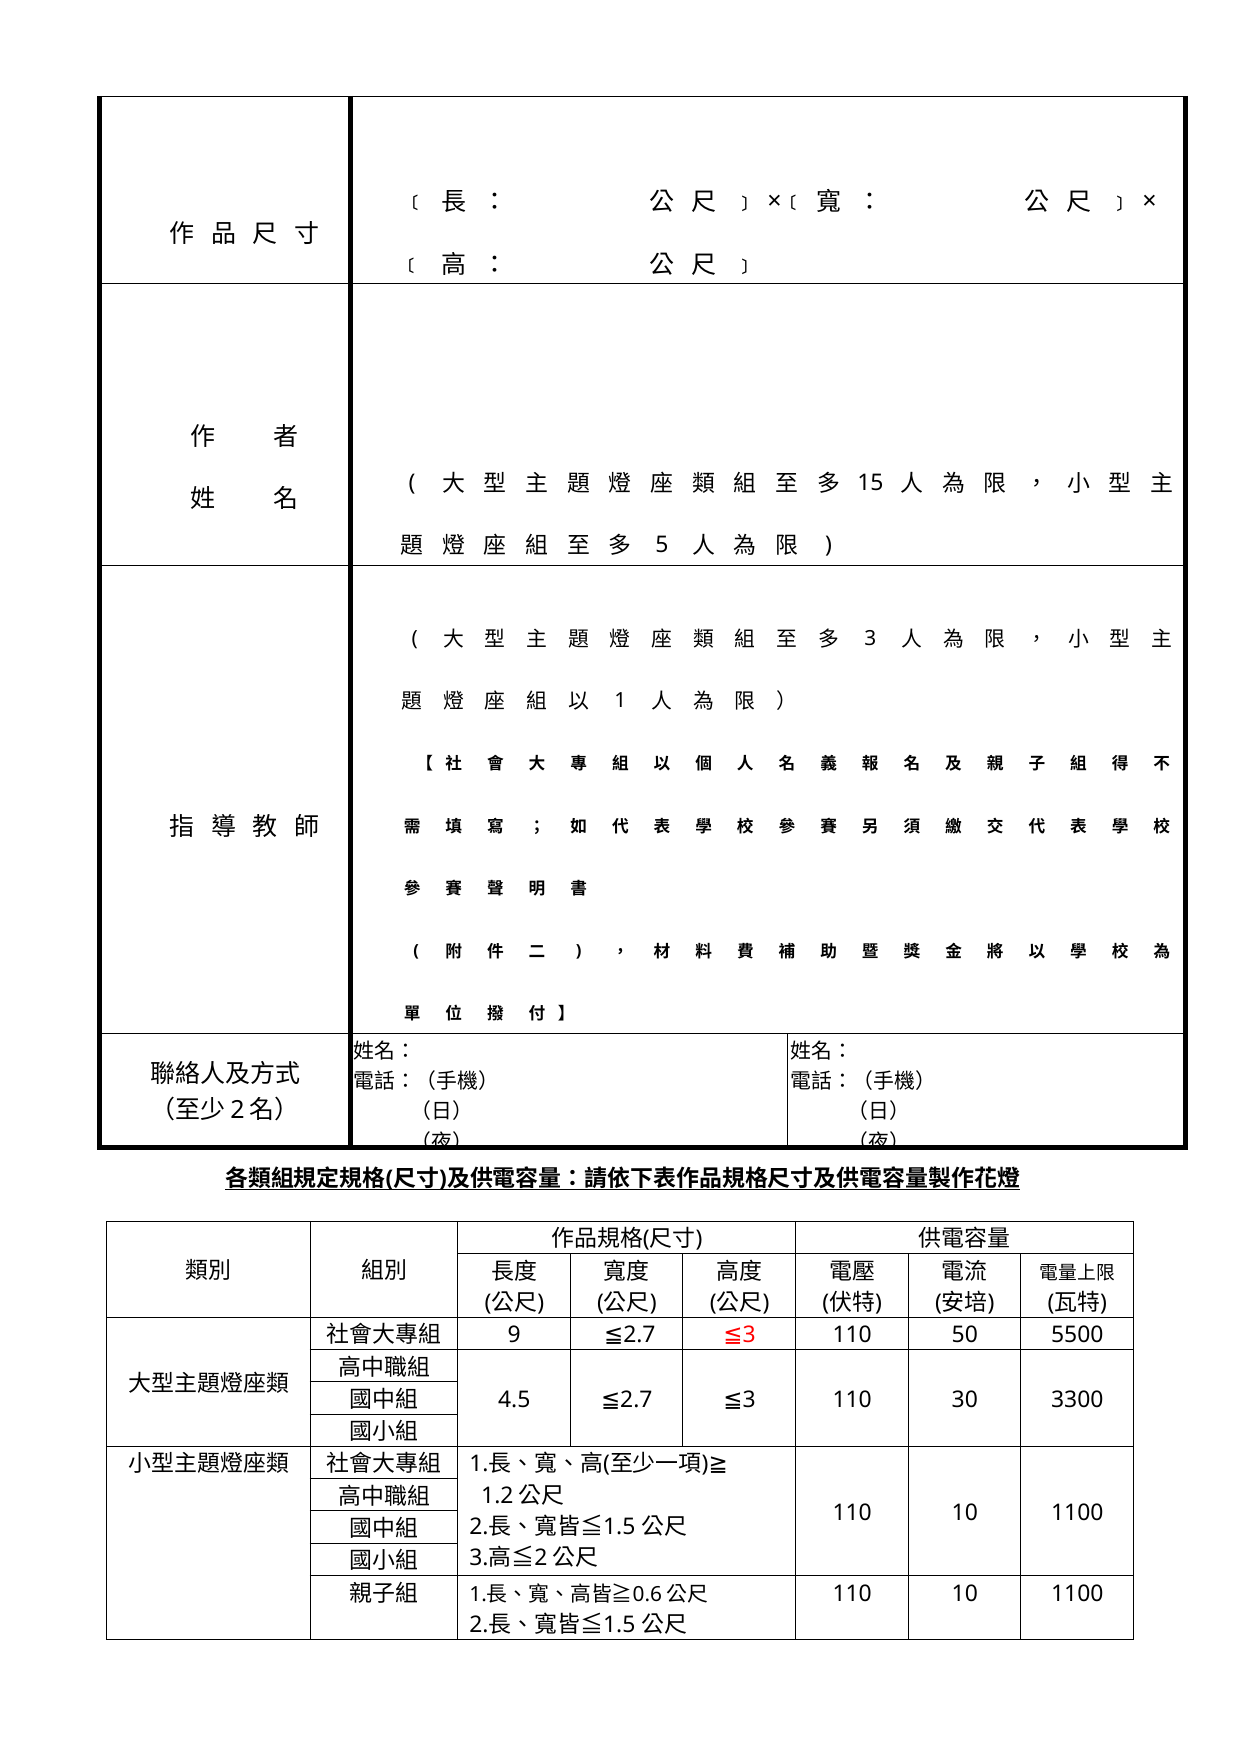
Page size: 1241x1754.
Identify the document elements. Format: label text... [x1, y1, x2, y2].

table_cell 1100 [1021, 1576, 1133, 1638]
table_cell 4.5 [458, 1350, 570, 1446]
table_cell 電壓 (伏特) [796, 1254, 908, 1317]
table_cell 寬度 (公尺) [571, 1254, 682, 1317]
table_cell 社會大專組 [311, 1447, 457, 1478]
table_cell 姓名： 電話：（手機） （日） （夜） [788, 1034, 1183, 1145]
table_cell 10 [909, 1447, 1020, 1575]
table_cell 9 [458, 1318, 570, 1349]
table_cell ≦2.7 [571, 1350, 682, 1446]
table_cell 作品尺寸 [102, 97, 348, 283]
table_cell 電流 (安培) [909, 1254, 1020, 1317]
table_cell ﹝長： 公尺﹞×﹝寬： 公尺﹞×﹝高： 公尺﹞ [353, 97, 1183, 283]
table_cell 社會大專組 [311, 1318, 457, 1349]
table_cell 30 [909, 1350, 1020, 1446]
table_cell 高度 (公尺) [683, 1254, 795, 1317]
table_cell 50 [909, 1318, 1020, 1349]
table_cell 國中組 [311, 1511, 457, 1543]
table_cell 110 [796, 1350, 908, 1446]
table_cell 國小組 [311, 1415, 457, 1446]
table_header 類別 [107, 1222, 310, 1317]
table_header 供電容量 [796, 1222, 1133, 1253]
table_cell (大型主題燈座類組至多15人為限，小型主題燈座組至多5人為限) [353, 284, 1183, 564]
table_cell 國中組 [311, 1382, 457, 1413]
table_cell 1.長、寬、高(至少一項)≧ 1.2公尺 2.長、寬皆≦1.5 公尺 3.高≦2公尺 [458, 1447, 795, 1575]
table_cell 小型主題燈座類 [107, 1447, 310, 1638]
table_cell 高中職組 [311, 1479, 457, 1510]
table_cell 作 者 姓 名 [102, 284, 348, 564]
table_cell 親子組 [311, 1576, 457, 1638]
table_cell 10 [909, 1576, 1020, 1638]
table_cell 姓名： 電話：（手機） （日） （夜） [353, 1034, 787, 1145]
table_cell 長度 (公尺) [458, 1254, 570, 1317]
table_cell 1100 [1021, 1447, 1133, 1575]
table_cell 110 [796, 1447, 908, 1575]
table_cell 1.長、寬、高皆≧0.6公尺 2.長、寬皆≦1.5 公尺 [458, 1576, 795, 1638]
table_cell (大型主題燈座類組至多3人為限，小型主題燈座組以1人為限） 【社會大專組以個人名義報名及親子組得不需填寫；如代表學校參賽另須繳交代表學校參賽聲明書 (附件二)，材料費補助暨獎金將以學校為單位撥付】 [353, 566, 1183, 1033]
table_cell ≦2.7 [571, 1318, 682, 1349]
table_cell 電量上限 (瓦特) [1021, 1254, 1133, 1317]
table_cell 國小組 [311, 1544, 457, 1575]
text 各類組規定規格(尺寸)及供電容量：請依下表作品規格尺寸及供電容量製作花燈 [104, 1160, 1141, 1193]
table_cell 指導教師 [102, 566, 348, 1033]
table_cell 大型主題燈座類 [107, 1318, 310, 1446]
table_cell 聯絡人及方式 （至少2名） [102, 1034, 348, 1145]
table_cell 3300 [1021, 1350, 1133, 1446]
table_cell 高中職組 [311, 1350, 457, 1381]
table_cell 110 [796, 1318, 908, 1349]
table_cell 5500 [1021, 1318, 1133, 1349]
table_cell ≦3 [683, 1318, 795, 1349]
table_header 組別 [311, 1222, 457, 1317]
table_cell 110 [796, 1576, 908, 1638]
table_cell ≦3 [683, 1350, 795, 1446]
table_header 作品規格(尺寸) [458, 1222, 795, 1253]
